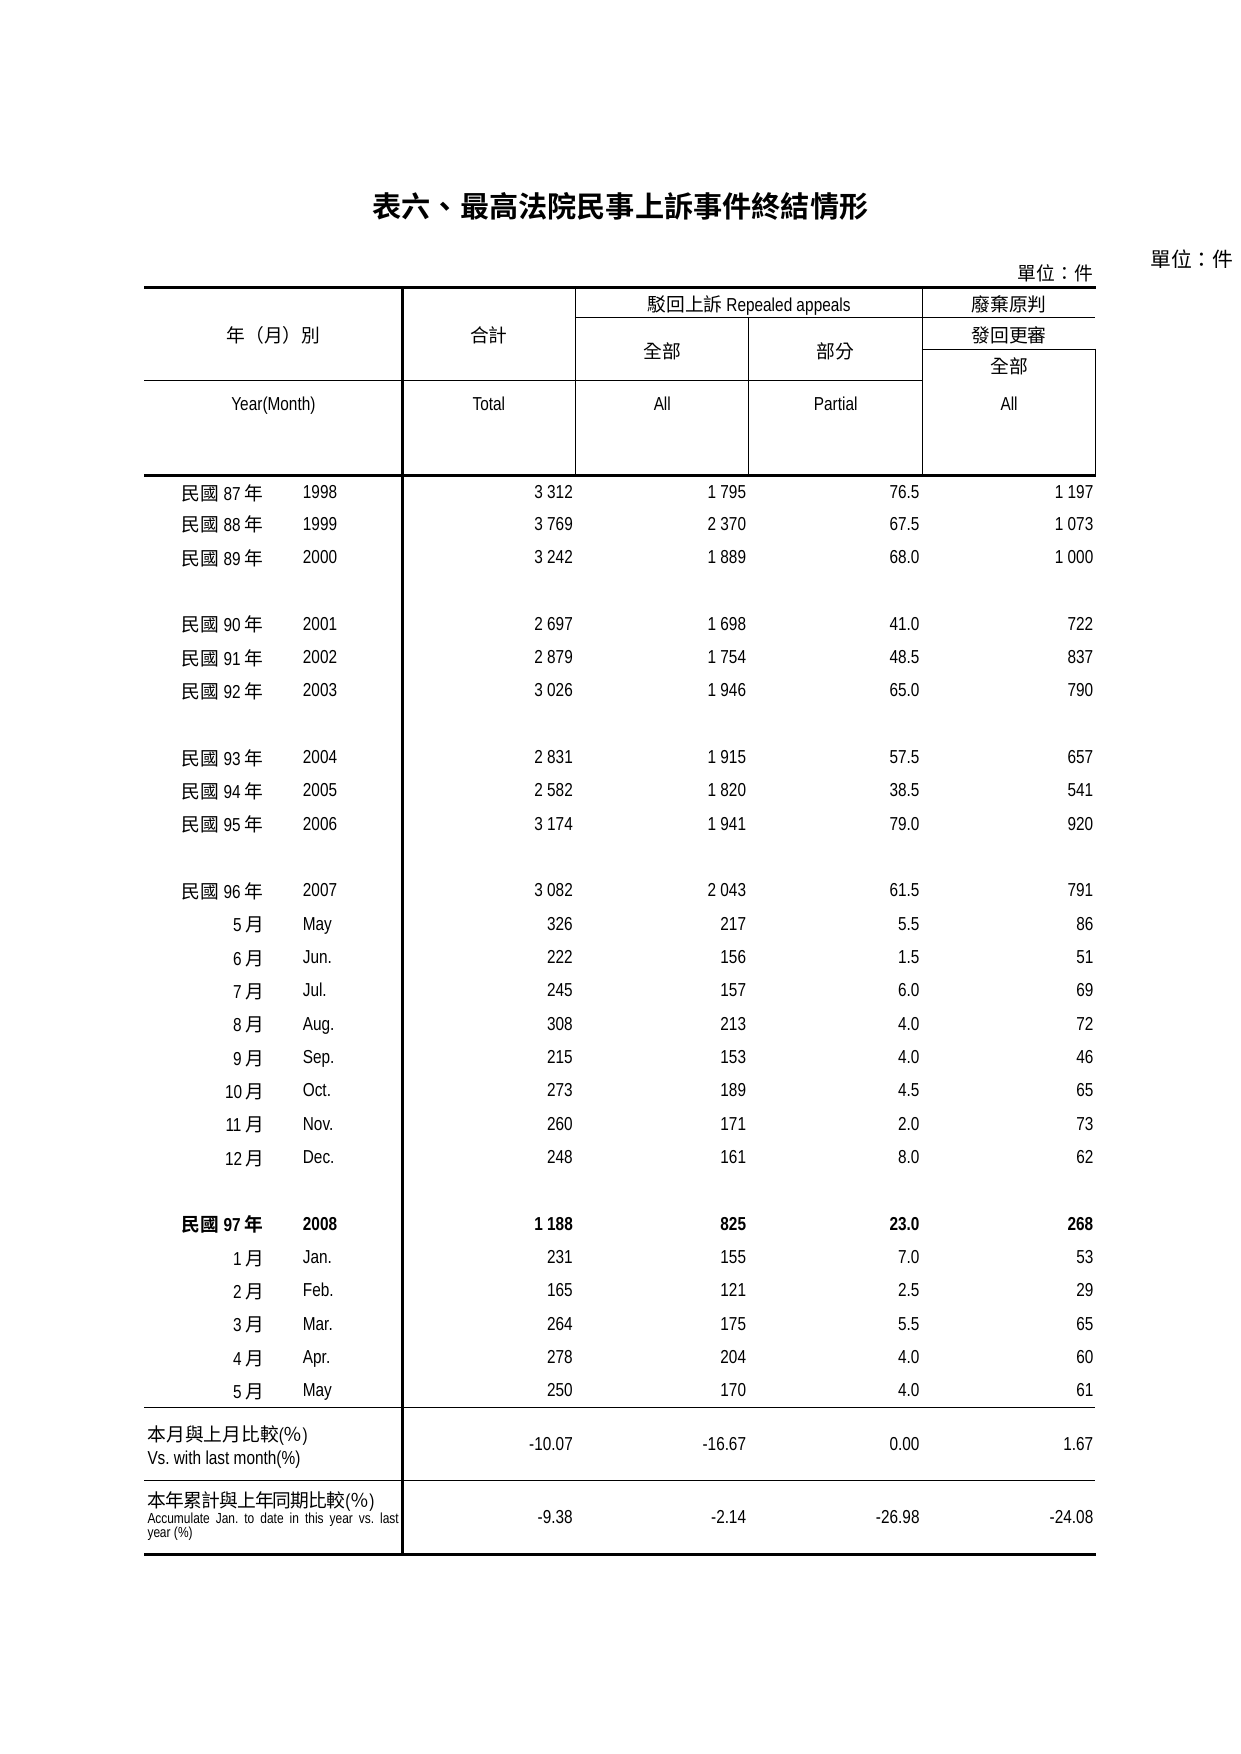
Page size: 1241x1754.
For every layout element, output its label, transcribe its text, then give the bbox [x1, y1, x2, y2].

table_cell All [923, 380, 1095, 473]
table_cell 2 697 [404, 607, 575, 640]
table_cell 156 [575, 940, 749, 973]
table_cell 65 [922, 1307, 1096, 1340]
table_cell Jan. [300, 1240, 401, 1273]
table_cell Dec. [300, 1140, 401, 1173]
table_cell 民國 92年 [144, 674, 300, 707]
table_cell 273 [404, 1074, 575, 1107]
table_cell [575, 840, 749, 873]
table_cell 部分 [749, 318, 922, 380]
table_cell 175 [575, 1307, 749, 1340]
table_cell 250 [404, 1374, 575, 1407]
table_cell Feb. [300, 1274, 401, 1307]
table_cell 8.0 [749, 1140, 922, 1173]
table_cell 260 [404, 1107, 575, 1140]
table_cell 發回更審 [923, 317, 1096, 348]
table_cell 2.0 [749, 1107, 922, 1140]
table_cell 189 [575, 1074, 749, 1107]
table_cell 民國 94年 [144, 774, 300, 807]
table_cell May [300, 1374, 401, 1407]
table_cell All [576, 381, 748, 473]
table_cell 38.5 [749, 774, 922, 807]
table_cell 民國 91年 [144, 640, 300, 673]
table_cell [404, 707, 575, 740]
table_cell 1998 [300, 477, 401, 507]
table_cell 民國 89年 [144, 540, 300, 573]
table_cell 171 [575, 1107, 749, 1140]
table_cell 790 [922, 674, 1096, 707]
table_cell 1月 [144, 1240, 300, 1273]
table_cell 3 312 [404, 477, 575, 507]
table_cell 3 082 [404, 874, 575, 907]
table_cell May [300, 907, 401, 940]
table_cell 11月 [144, 1107, 300, 1140]
table_cell 2.5 [749, 1274, 922, 1307]
table_cell Jun. [300, 940, 401, 973]
table_cell 326 [404, 907, 575, 940]
table_cell 161 [575, 1140, 749, 1173]
table_cell 73 [922, 1107, 1096, 1140]
table_cell 79.0 [749, 807, 922, 840]
table_cell 本年累計與上年同期比較(％) Accumulate Jan. to date in this year vs. last year (%) [144, 1481, 401, 1553]
table_cell 民國 95年 [144, 807, 300, 840]
table_cell 民國 90年 [144, 607, 300, 640]
table_cell Jul. [300, 974, 401, 1007]
table_cell 67.5 [749, 507, 922, 540]
table_cell 1 000 [922, 540, 1096, 573]
table_cell 1 889 [575, 540, 749, 573]
table_cell 2 831 [404, 740, 575, 773]
table_cell 1 915 [575, 740, 749, 773]
table_cell 65.0 [749, 674, 922, 707]
table_cell 3月 [144, 1307, 300, 1340]
table_cell 69 [922, 974, 1096, 1007]
table_cell 29 [922, 1274, 1096, 1307]
table_cell 61 [922, 1374, 1096, 1407]
table_cell 264 [404, 1307, 575, 1340]
table_cell [575, 1174, 749, 1207]
table_cell 2001 [300, 607, 401, 640]
table_cell 86 [922, 907, 1096, 940]
table_cell [404, 1174, 575, 1207]
table_cell 民國 97年 [144, 1207, 300, 1240]
table_cell 217 [575, 907, 749, 940]
table_cell 5月 [144, 1374, 300, 1407]
table_cell 170 [575, 1374, 749, 1407]
table_cell [922, 840, 1096, 873]
table_cell 825 [575, 1207, 749, 1240]
table_cell [144, 707, 300, 740]
table_cell 9月 [144, 1040, 300, 1073]
text 單位：件 [1150, 243, 1240, 268]
table_cell 657 [922, 740, 1096, 773]
table_cell 222 [404, 940, 575, 973]
table_cell [300, 840, 401, 873]
table_cell Total [404, 381, 575, 473]
text 表六、最高法院民事上訴事件終結情形 [148, 183, 1092, 225]
table_cell [922, 707, 1096, 740]
table_cell 8月 [144, 1007, 300, 1040]
table_cell 全部 [576, 318, 748, 380]
table_cell -9.38 [404, 1481, 575, 1553]
table_cell 837 [922, 640, 1096, 673]
table_cell [300, 574, 401, 607]
table_cell 7月 [144, 974, 300, 1007]
table_cell 2 582 [404, 774, 575, 807]
table_cell 204 [575, 1340, 749, 1373]
table_cell 1999 [300, 507, 401, 540]
table_cell Year(Month) [144, 381, 401, 473]
table_cell 1.5 [749, 940, 922, 973]
table_cell 62 [922, 1140, 1096, 1173]
text [1150, 235, 1240, 243]
table_cell -2.14 [575, 1481, 749, 1553]
table_cell 7.0 [749, 1240, 922, 1273]
table_cell 2004 [300, 740, 401, 773]
table_cell 121 [575, 1274, 749, 1307]
table_cell Mar. [300, 1307, 401, 1340]
table_cell 1 197 [922, 477, 1096, 507]
table_cell [922, 574, 1096, 607]
table_cell 245 [404, 974, 575, 1007]
table_cell [144, 1174, 300, 1207]
table_cell 920 [922, 807, 1096, 840]
table_cell [575, 574, 749, 607]
table_cell 2 370 [575, 507, 749, 540]
table_cell 248 [404, 1140, 575, 1173]
table_cell 57.5 [749, 740, 922, 773]
table_cell -10.07 [404, 1408, 575, 1480]
table_cell 3 769 [404, 507, 575, 540]
table_cell 23.0 [749, 1207, 922, 1240]
table_cell 5.5 [749, 907, 922, 940]
table_cell 165 [404, 1274, 575, 1307]
table_cell 民國 93年 [144, 740, 300, 773]
table_cell 4.5 [749, 1074, 922, 1107]
table_cell 1 941 [575, 807, 749, 840]
table_cell 3 174 [404, 807, 575, 840]
table_cell 1 820 [575, 774, 749, 807]
table_cell 213 [575, 1007, 749, 1040]
table_cell 268 [922, 1207, 1096, 1240]
table_cell [404, 840, 575, 873]
table_cell [749, 707, 922, 740]
table_cell 2007 [300, 874, 401, 907]
table_cell Oct. [300, 1074, 401, 1107]
table_cell 60 [922, 1340, 1096, 1373]
table_cell 全部 [923, 350, 1095, 380]
table_cell 4.0 [749, 1007, 922, 1040]
table_cell 153 [575, 1040, 749, 1073]
table_cell 3 026 [404, 674, 575, 707]
table_cell 民國 96年 [144, 874, 300, 907]
table_cell 48.5 [749, 640, 922, 673]
text [1150, 268, 1240, 275]
table_cell 4.0 [749, 1040, 922, 1073]
table_cell 1 698 [575, 607, 749, 640]
table_cell -16.67 [575, 1408, 749, 1480]
table_cell 6.0 [749, 974, 922, 1007]
table_cell [749, 840, 922, 873]
table_cell Aug. [300, 1007, 401, 1040]
table_cell 10月 [144, 1074, 300, 1107]
table_cell 6月 [144, 940, 300, 973]
table_cell 12月 [144, 1140, 300, 1173]
table_cell 4.0 [749, 1340, 922, 1373]
table_cell 157 [575, 974, 749, 1007]
table_cell 46 [922, 1040, 1096, 1073]
table_cell 5.5 [749, 1307, 922, 1340]
table_cell 68.0 [749, 540, 922, 573]
table_cell 3 242 [404, 540, 575, 573]
text 單位：件 [148, 259, 1092, 286]
table_cell 2003 [300, 674, 401, 707]
table_cell 155 [575, 1240, 749, 1273]
table_cell Sep. [300, 1040, 401, 1073]
table_header 駁回上訴Repealed appeals [576, 289, 922, 317]
table_cell 65 [922, 1074, 1096, 1107]
table_cell [300, 1174, 401, 1207]
table_cell 本月與上月比較(％) Vs. with last month(%) [144, 1408, 401, 1480]
table_cell 1 188 [404, 1207, 575, 1240]
table_cell 51 [922, 940, 1096, 973]
table_cell 541 [922, 774, 1096, 807]
table_cell 791 [922, 874, 1096, 907]
table_cell 2006 [300, 807, 401, 840]
table_cell [749, 574, 922, 607]
table_cell Nov. [300, 1107, 401, 1140]
table_cell -26.98 [749, 1481, 922, 1553]
table_cell [749, 1174, 922, 1207]
table_cell 2002 [300, 640, 401, 673]
table_header 年（月）別 [144, 289, 401, 380]
table_cell 308 [404, 1007, 575, 1040]
table_cell 231 [404, 1240, 575, 1273]
table_header 廢棄原判 [923, 289, 1096, 317]
table_cell [144, 840, 300, 873]
table_cell 278 [404, 1340, 575, 1373]
table_cell 53 [922, 1240, 1096, 1273]
table_cell 41.0 [749, 607, 922, 640]
table_cell 72 [922, 1007, 1096, 1040]
table_cell 2月 [144, 1274, 300, 1307]
table_cell 215 [404, 1040, 575, 1073]
table_cell 1 073 [922, 507, 1096, 540]
table_cell Apr. [300, 1340, 401, 1373]
table_cell 5月 [144, 907, 300, 940]
table_cell 1 946 [575, 674, 749, 707]
table_cell 2005 [300, 774, 401, 807]
table_cell 2 043 [575, 874, 749, 907]
table_cell 2000 [300, 540, 401, 573]
table_cell -24.08 [922, 1480, 1096, 1553]
table_cell 2 879 [404, 640, 575, 673]
table_header 合計 [404, 289, 575, 380]
table_cell 722 [922, 607, 1096, 640]
table_cell 民國 87年 [144, 477, 300, 507]
table_cell 61.5 [749, 874, 922, 907]
table_cell 4月 [144, 1340, 300, 1373]
table_cell 1 795 [575, 477, 749, 507]
table_cell 76.5 [749, 477, 922, 507]
table_cell [575, 707, 749, 740]
table_cell 1 754 [575, 640, 749, 673]
table_cell 1.67 [922, 1407, 1096, 1480]
table_cell [404, 574, 575, 607]
table_cell 4.0 [749, 1374, 922, 1407]
table_cell 民國 88年 [144, 507, 300, 540]
table_cell [144, 574, 300, 607]
table_cell Partial [749, 381, 922, 473]
table_cell [300, 707, 401, 740]
table_cell 0.00 [749, 1408, 922, 1480]
table_cell 2008 [300, 1207, 401, 1240]
table_cell [922, 1174, 1096, 1207]
